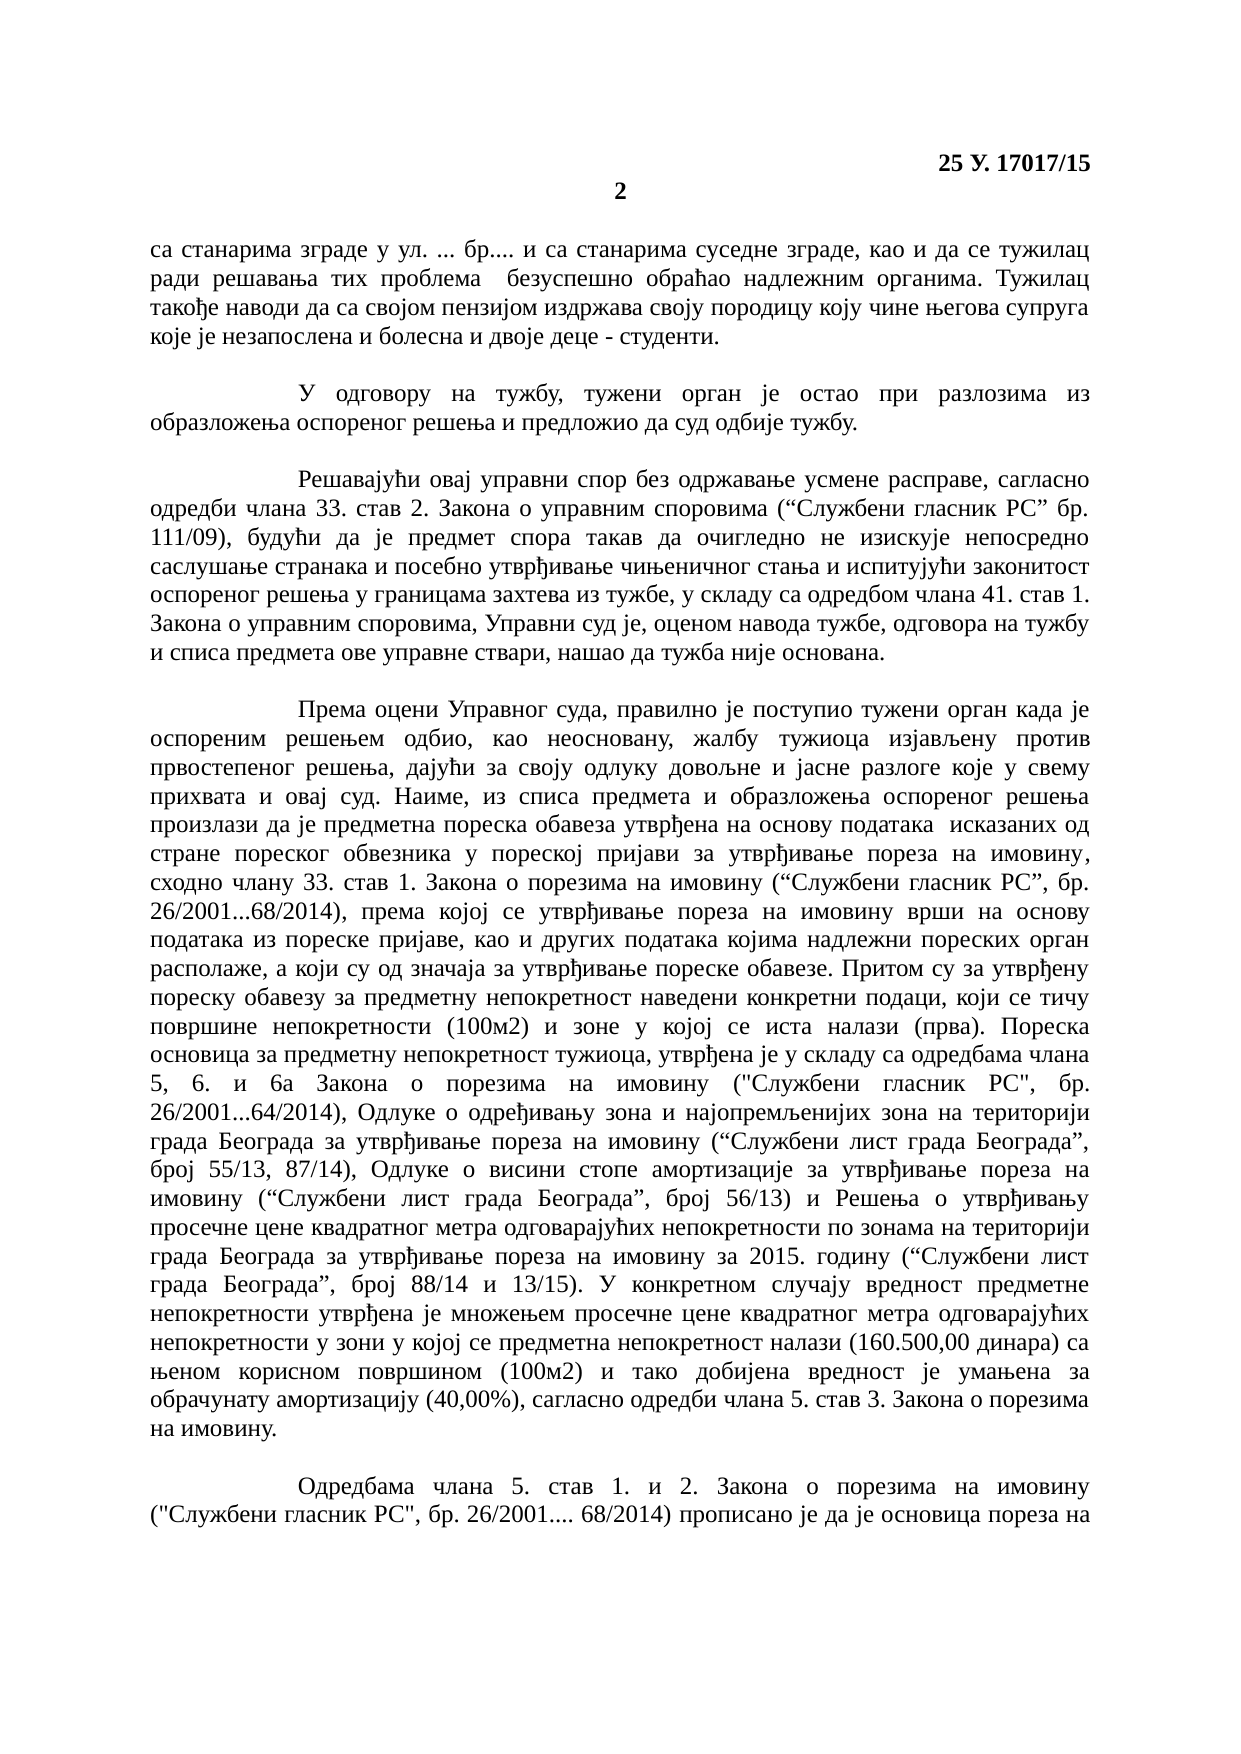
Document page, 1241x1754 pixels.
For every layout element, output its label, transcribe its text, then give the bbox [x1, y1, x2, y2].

text Према оцени Управног суда, правилно је поступио тужени орган када је оспореним решењем одбио, као неосновану, жалбу тужиоца изјављену против првостепеног решења, дајући за своју одлуку довољне и јасне разлоге које у свему прихвата и овај суд. Наиме, из списа предмета и образложења оспореног решења произлази да је предметна пореска обавеза утврђена на основу података исказаних од стране пореског обвезника у пореској пријави за утврђивање пореза на имовину, сходно члану 33. став 1. Закона о порезима на имовину (“Службени гласник РС”, бр. 26/2001...68/2014), према којој се утврђивање пореза на имовину врши на основу података из пореске пријаве, као и других података којима надлежни пореских орган располаже, а који су од значаја за утврђивање пореске обавезе. Притом су за утврђену пореску обавезу за предметну непокретност наведени конкретни подаци, који се тичу површине непокретности (100м2) и зоне у којој се иста налази (прва). Пореска основица за предметну непокретност тужиоца, утврђена је у складу са одредбама члана 5, 6. и 6а Закона о порезима на имовину ("Службени гласник РС", бр. 26/2001...64/2014), Одлуке о одређивању зона и најопремљенијих зона на територији града Београда за утврђивање пореза на имовину (“Службени лист града Београда”, број 55/13, 87/14), Одлуке о висини стопе амортизације за утврђивање пореза на имовину (“Службени лист града Београда”, број 56/13) и Решења о утврђивању просечне цене квадратног метра одговарајућих непокретности по зонама на територији града Београда за утврђивање пореза на имовину за 2015. годину (“Службени лист града Београда”, број 88/14 и 13/15). У конкретном случају вредност предметне непокретности утврђена је множењем просечне цене квадратног метра одговарајућих непокретности у зони у којој се предметна непокретност налази (160.500,00 динара) са њеном корисном површином (100м2) и тако добијена вредност је умањена за обрачунату амортизацију (40,00%), сагласно одредби члана 5. став 3. Закона о порезима на имовину. [150, 694, 1091, 1442]
text Одредбама члана 5. став 1. и 2. Закона о порезима на имовину ("Службени гласник РС", бр. 26/2001.... 68/2014) прописано је да је основица пореза на [150, 1471, 1091, 1528]
text У одговору на тужбу, тужени орган је остао при разлозима из образложења оспореног решења и предложио да суд одбије тужбу. [150, 378, 1091, 436]
text са станарима зграде у ул. ... бр.... и са станарима суседне зграде, као и да се тужилац ради решавања тих проблема безуспешно обраћао надлежним органима. Тужилац такође наводи да са својом пензијом издржава своју породицу коју чине његова супруга које је незапослена и болесна и двоје деце - студенти. [150, 234, 1091, 349]
text Решавајући овај управни спор без одржавање усмене расправе, сагласно одредби члана 33. став 2. Закона о управним споровима (“Службени гласник РС” бр. 111/09), будући да је предмет спора такав да очигледно не изискује непосредно саслушање странака и посебно утврђивање чињеничног стања и испитујући законитост оспореног решења у границама захтева из тужбе, у складу са одредбом члана 41. став 1. Закона о управним споровима, Управни суд је, оценом навода тужбе, одговора на тужбу и списа предмета ове управне ствари, нашао да тужба није основана. [150, 464, 1091, 666]
